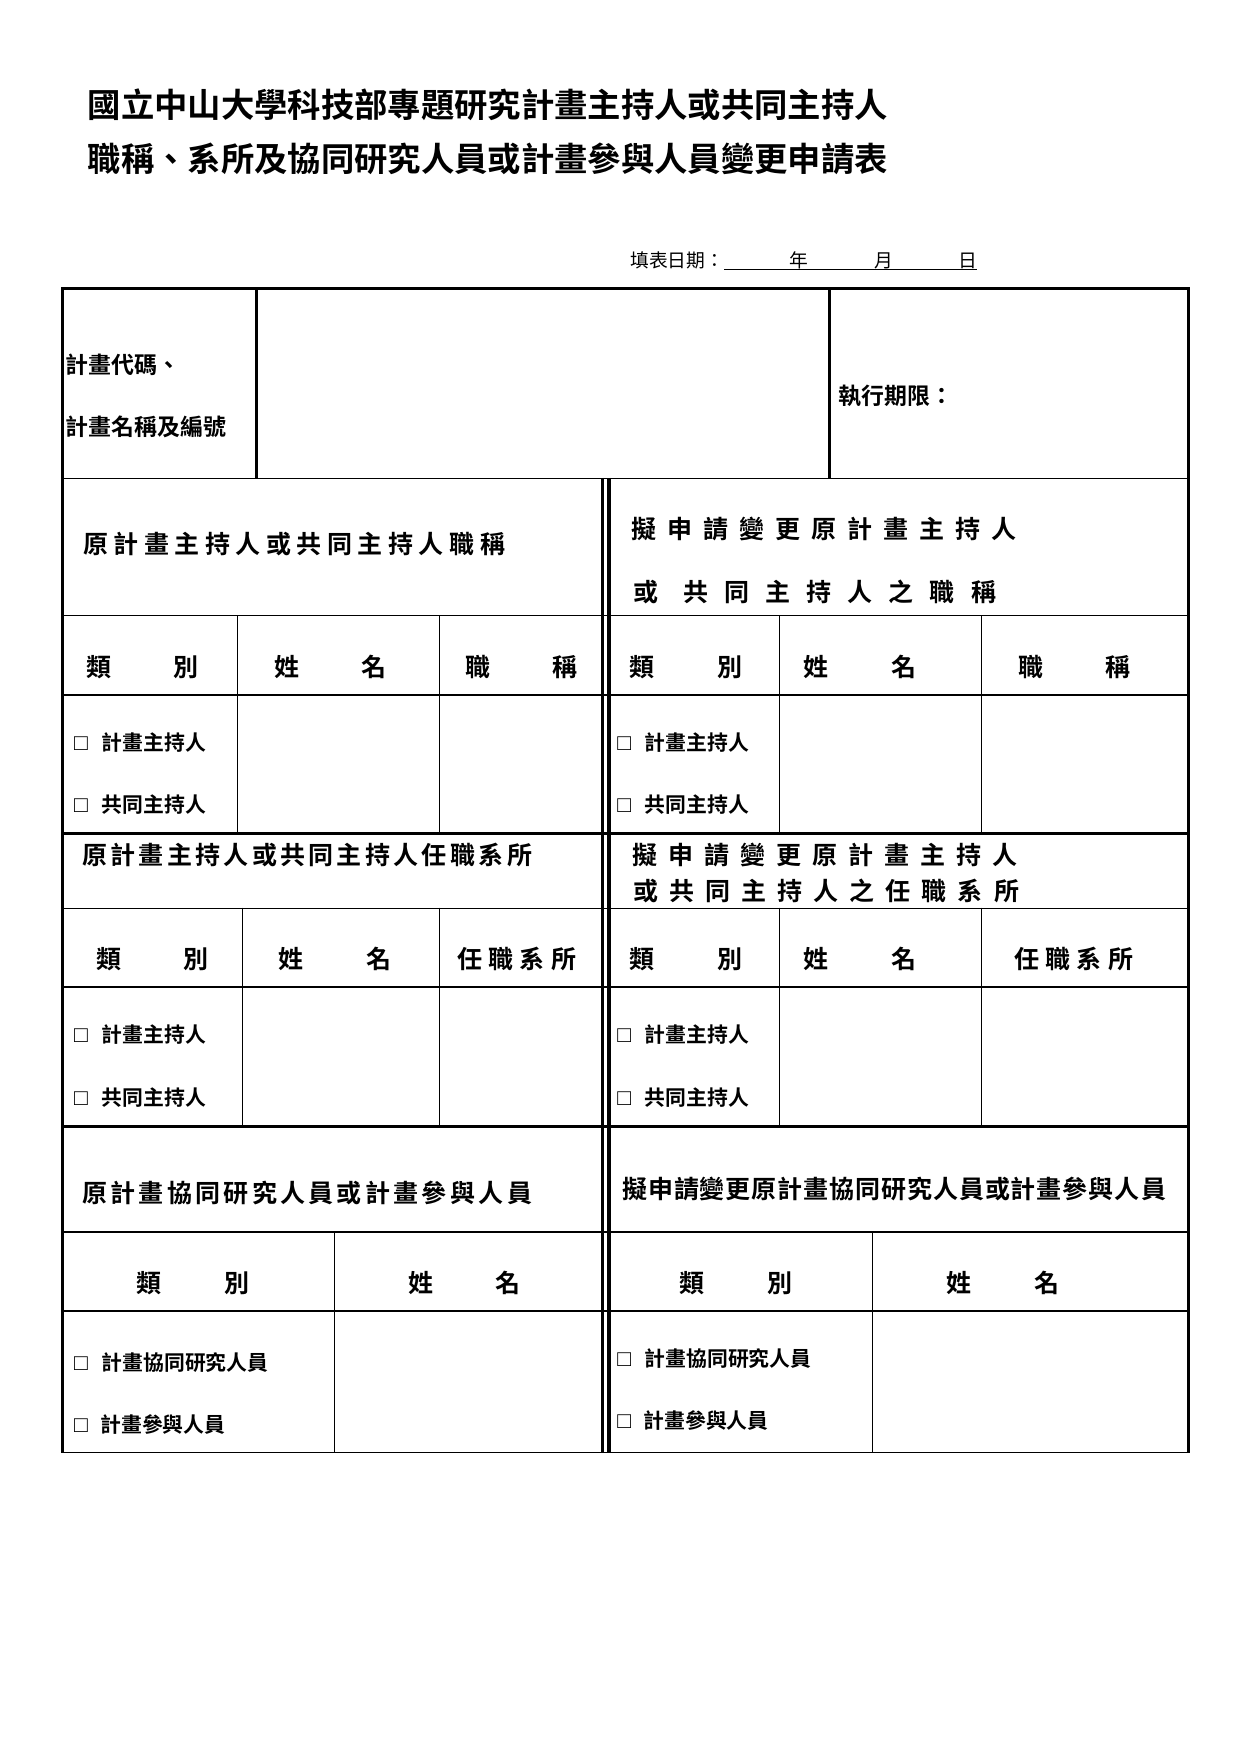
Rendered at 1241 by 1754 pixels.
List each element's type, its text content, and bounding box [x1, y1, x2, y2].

table_cell [982, 988, 1187, 1124]
table_cell □ 計畫協同研究人員 □ 計畫參與人員 [611, 1312, 872, 1452]
table_cell 職 稱 [982, 616, 1187, 694]
table_cell 類 別 [611, 1233, 872, 1310]
table_cell [982, 696, 1187, 832]
table_cell 擬申請變更原計畫主持人 或共同主持人之任職系所 [611, 835, 1187, 908]
table_cell [780, 696, 981, 832]
table_cell 任職系所 [440, 909, 601, 986]
table_cell 擬申請變更原計畫協同研究人員或計畫參與人員 [611, 1128, 1187, 1231]
table_cell 任職系所 [982, 909, 1187, 986]
table_cell 類 別 [64, 616, 237, 694]
table_cell 類 別 [64, 1233, 334, 1310]
table_cell [238, 696, 439, 832]
table_cell 姓 名 [780, 616, 981, 694]
table_header [258, 290, 828, 478]
table_cell 類 別 [611, 909, 779, 986]
table_cell [243, 988, 439, 1124]
table_cell [335, 1312, 601, 1452]
table_cell □ 計畫主持人 □ 共同主持人 [611, 696, 779, 832]
table_cell 職 稱 [440, 616, 601, 694]
table_cell □ 計畫主持人 □ 共同主持人 [64, 988, 242, 1124]
table_cell [873, 1312, 1187, 1452]
table_cell 類 別 [64, 909, 242, 986]
text 填表日期： 年 月 日 [87, 217, 1196, 280]
table_cell 姓 名 [780, 909, 981, 986]
table_cell □ 計畫主持人 □ 共同主持人 [64, 696, 237, 832]
table_cell 類 別 [611, 616, 779, 694]
table_header 執行期限： [831, 290, 1187, 478]
table_cell 姓 名 [238, 616, 439, 694]
table_cell [440, 988, 601, 1124]
table_cell □ 計畫協同研究人員 □ 計畫參與人員 [64, 1312, 334, 1452]
table_cell 姓 名 [243, 909, 439, 986]
table_cell 姓 名 [335, 1233, 601, 1310]
table_cell [780, 988, 981, 1124]
table_cell □ 計畫主持人 □ 共同主持人 [611, 988, 779, 1124]
table_header 計畫代碼、 計畫名稱及編號 [64, 290, 255, 478]
table_cell 原計畫主持人或共同主持人任職系所 [64, 835, 601, 908]
table_cell [440, 696, 601, 832]
table_cell 姓 名 [873, 1233, 1187, 1310]
table_cell 原計畫協同研究人員或計畫參與人員 [64, 1128, 601, 1231]
table_cell 擬申請變更原計畫主持人 或 共同主持人之職稱 [611, 479, 1187, 615]
table_cell 原計畫主持人或共同主持人職稱 [64, 479, 601, 615]
